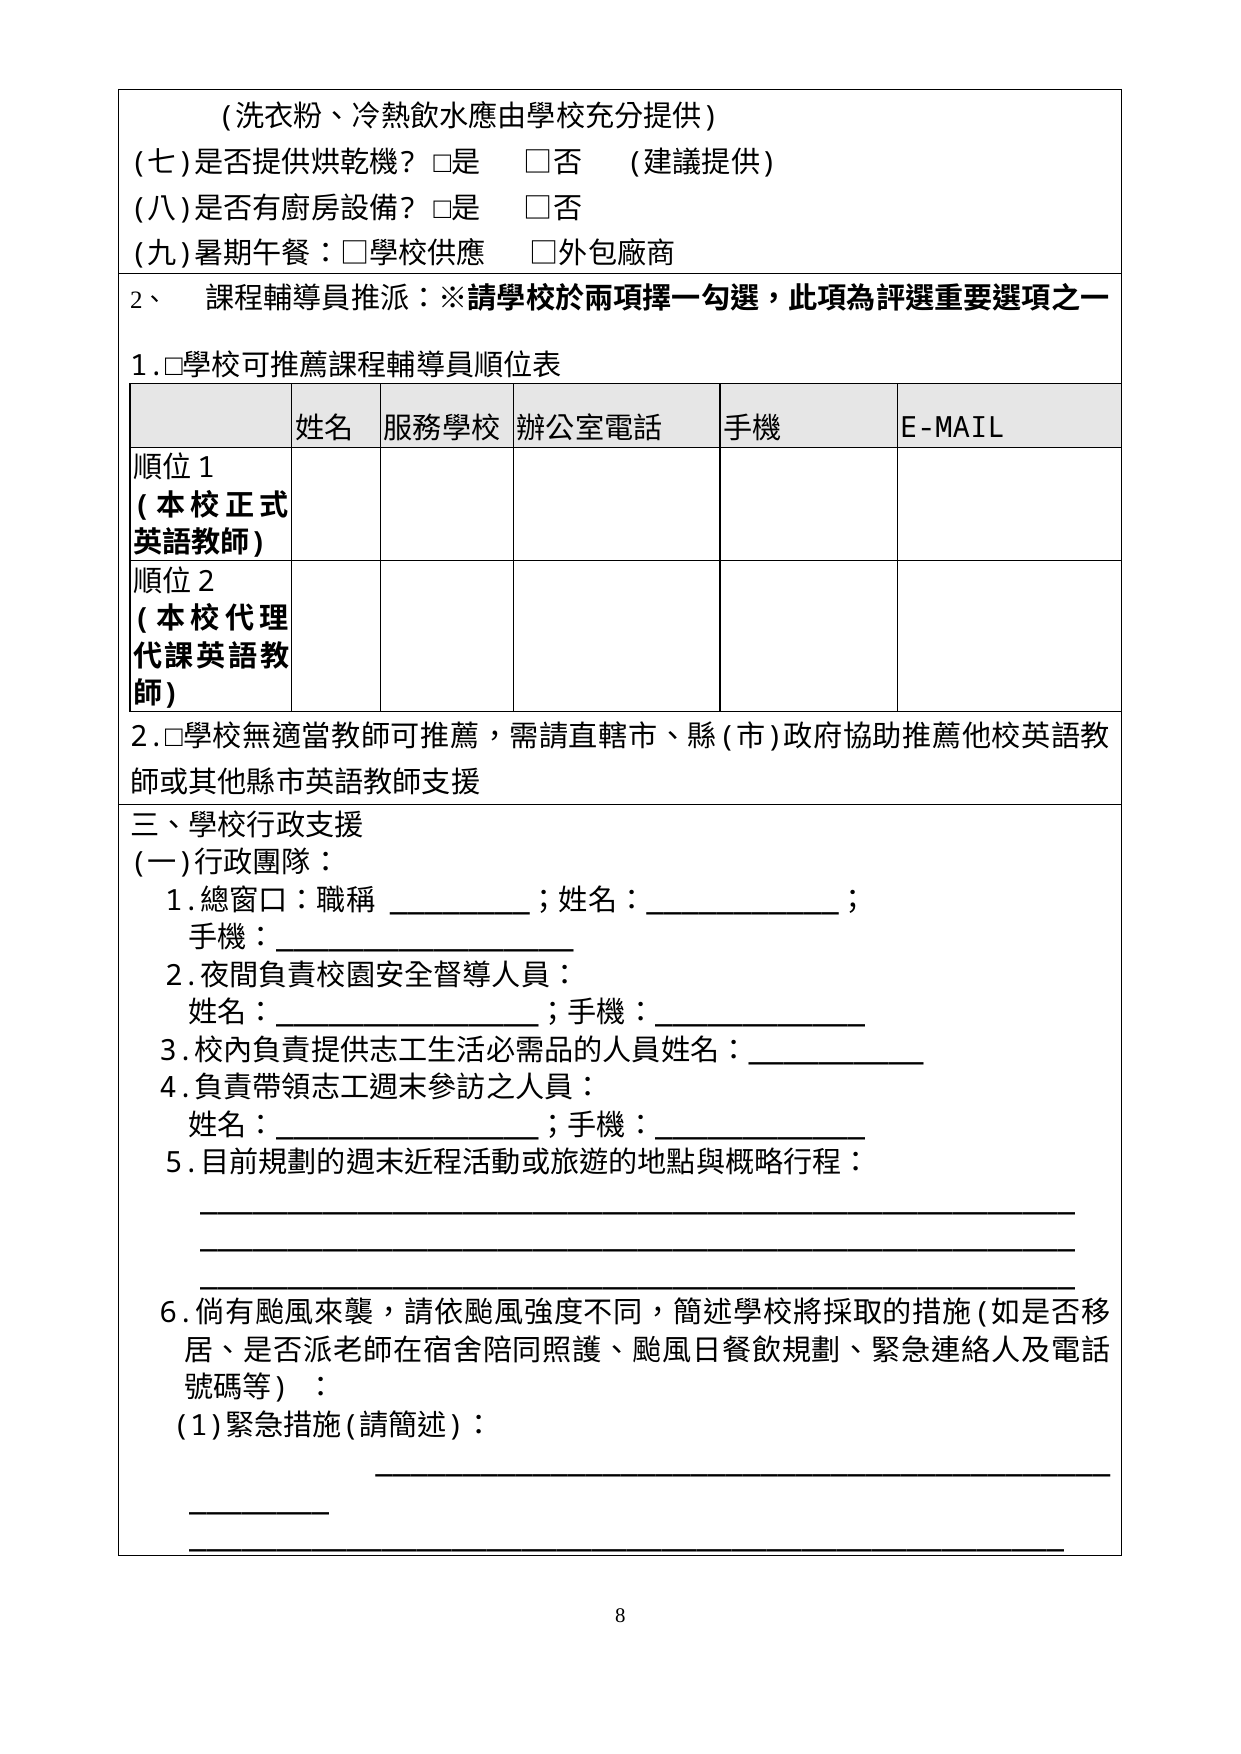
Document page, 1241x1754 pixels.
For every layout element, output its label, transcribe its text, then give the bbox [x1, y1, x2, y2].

table_header 辦公室電話 [514, 384, 719, 447]
table_cell [514, 448, 719, 560]
table_header 姓名 [292, 384, 380, 447]
table_cell [721, 561, 897, 711]
table_cell (洗衣粉、冷熱飲水應由學校充分提供) (七)是否提供烘乾機? □是 □否 (建議提供) (八)是否有廚房設備? □是 □否 (九)暑期午餐：□學校供應 □外包廠商 [119, 90, 1121, 273]
table_cell [381, 448, 513, 560]
table_cell [292, 561, 380, 711]
table_header 手機 [721, 384, 897, 447]
table_cell [292, 448, 380, 560]
table_cell [898, 561, 1121, 711]
table_cell [514, 561, 719, 711]
table_cell [721, 448, 897, 560]
table_cell 課程輔導員推派：※請學校於兩項擇一勾選，此項為評選重要選項之一 1.□學校可推薦課程輔導員順位表 2.□學校無適當教師可推薦，需請直轄市、縣(市)政府協助推薦他校英語教師或其他縣市英語教師支援 [119, 274, 1121, 804]
table_header 服務學校 [381, 384, 513, 447]
table_header E-MAIL [898, 384, 1121, 447]
table_cell 順位1 (本校正式英語教師) [131, 448, 291, 560]
table_cell 順位2 (本校代理代課英語教師) [131, 561, 291, 711]
table_cell [898, 448, 1121, 560]
table_cell [381, 561, 513, 711]
table_header [131, 384, 291, 447]
table_cell 三、學校行政支援 (一)行政團隊： 1.總窗口：職稱 ________；姓名：___________； 手機：_________________ 2.夜間負責校園安全督導人員： 姓名：_______________；手機：____________ 3.校內負責提供志工生活必需品的人員姓名：__________ 4.負責帶領志工週末參訪之人員： 姓名：_______________；手機：____________ 5.目前規劃的週末近程活動或旅遊的地點與概略行程： __________________________________________________ __________________________________________________ __________________________________________________ 6.倘有颱風來襲，請依颱風強度不同，簡述學校將採取的措施(如是否移居、是否派老師在宿舍陪同照護、颱風日餐飲規劃、緊急連絡人及電話號碼等) ： (1)緊急措施(請簡述)： __________________________________________________ __________________________________________________ [119, 805, 1121, 1555]
